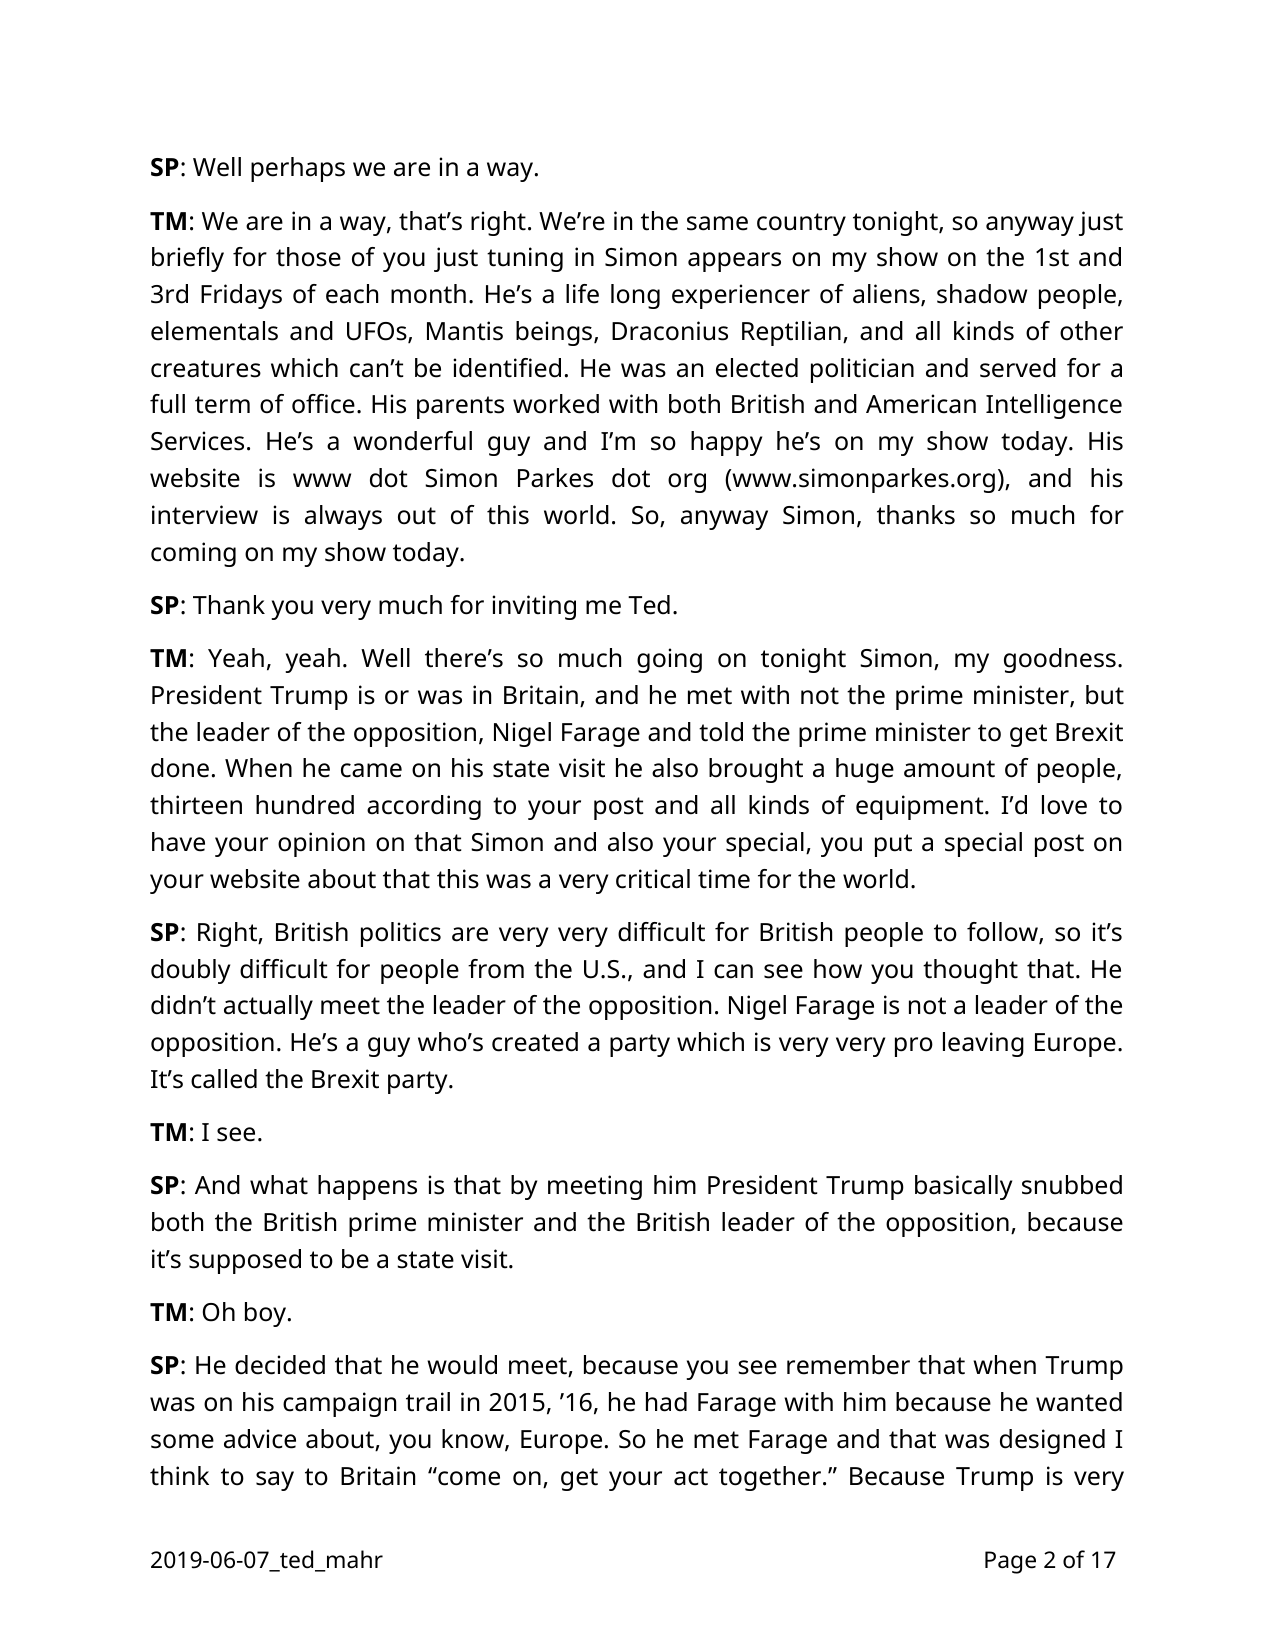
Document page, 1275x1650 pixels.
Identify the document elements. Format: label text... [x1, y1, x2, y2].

text TM: We are in a way, that’s right. We’re in the same country tonight, so anyway just briefly for those of you just tuning in Simon appears on my show on the 1st and 3rd Fridays of each month. He’s a life long experiencer of aliens, shadow people, elementals and UFOs, Mantis beings, Draconius Reptilian, and all kinds of other creatures which can’t be identified. He was an elected politician and served for a full term of office. His parents worked with both British and American Intelligence Services. He’s a wonderful guy and I’m so happy he’s on my show today. His website is www dot Simon Parkes dot org (www.simonparkes.org), and his interview is always out of this world. So, anyway Simon, thanks so much for coming on my show today. [150, 203, 1125, 568]
text TM: I see. [150, 1115, 1125, 1149]
text TM: Yeah, yeah. Well there’s so much going on tonight Simon, my goodness. President Trump is or was in Britain, and he met with not the prime minister, but the leader of the opposition, Nigel Farage and told the prime minister to get Brexit done. When he came on his state visit he also brought a huge amount of people, thirteen hundred according to your post and all kinds of equipment. I’d love to have your opinion on that Simon and also your special, you put a special post on your website about that this was a very critical time for the world. [150, 641, 1125, 895]
text TM: Oh boy. [150, 1295, 1125, 1329]
text SP: Well perhaps we are in a way. [150, 150, 1125, 184]
text SP: And what happens is that by meeting him President Trump basically snubbed both the British prime minister and the British leader of the opposition, because it’s supposed to be a state visit. [150, 1168, 1125, 1276]
text SP: Right, British politics are very very difficult for British people to follow, so it’s doubly difficult for people from the U.S., and I can see how you thought that. He didn’t actually meet the leader of the opposition. Nigel Farage is not a leader of the opposition. He’s a guy who’s created a party which is very very pro leaving Europe. It’s called the Brexit party. [150, 914, 1125, 1096]
text SP: Thank you very much for inviting me Ted. [150, 587, 1125, 621]
text SP: He decided that he would meet, because you see remember that when Trump was on his campaign trail in 2015, ’16, he had Farage with him because he wanted some advice about, you know, Europe. So he met Farage and that was designed I think to say to Britain “come on, get your act together.” Because Trump is very [150, 1348, 1125, 1492]
